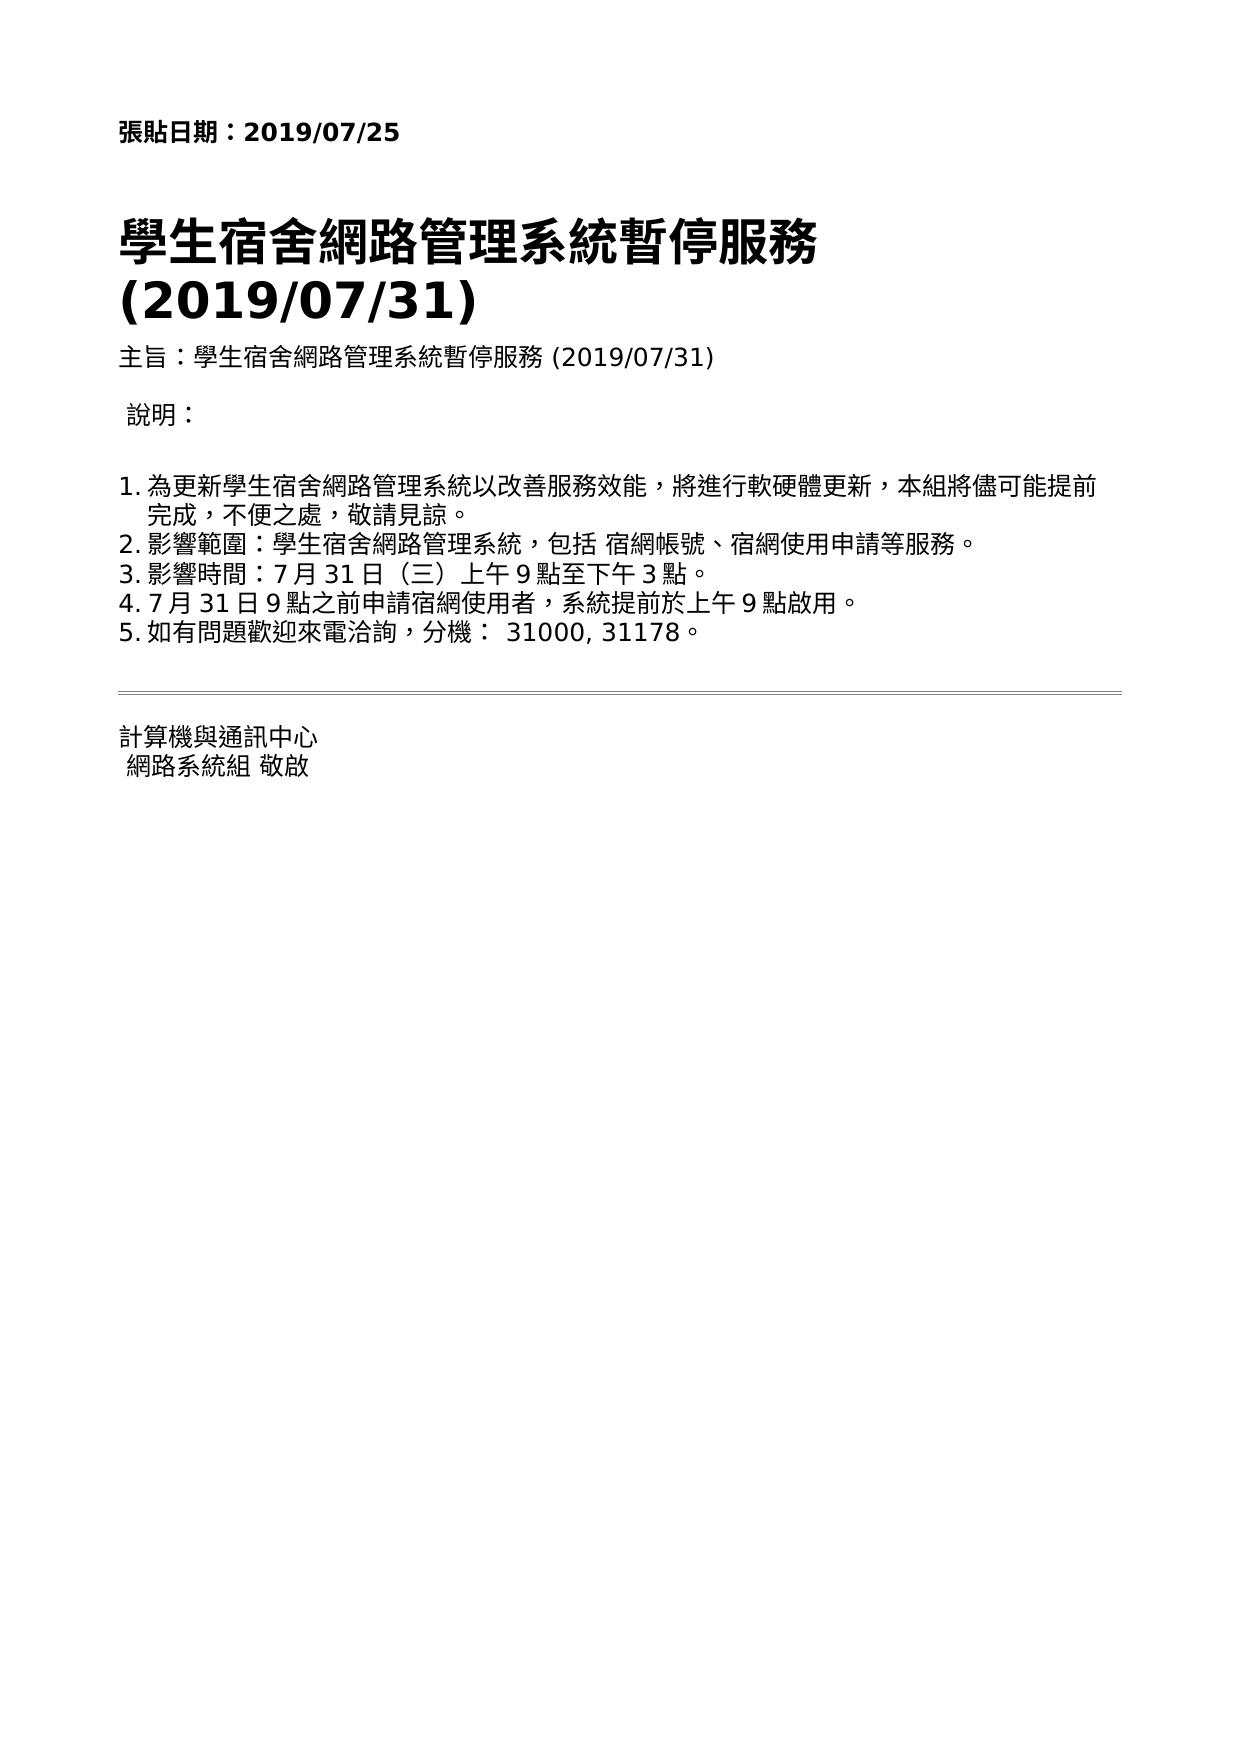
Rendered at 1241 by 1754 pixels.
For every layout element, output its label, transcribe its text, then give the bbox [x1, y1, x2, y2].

subtitle 學生宿舍網路管理系統暫停服務 (2019/07/31) [118, 214, 1122, 330]
list 如有問題歡迎來電洽詢，分機： 31000, 31178。 [118, 618, 1122, 647]
list 影響時間：7月31日（三）上午9點至下午3點。 [118, 560, 1122, 589]
text 計算機與通訊中心 網路系統組 敬啟 [118, 723, 1122, 782]
list 影響範圍：學生宿舍網路管理系統，包括 宿網帳號、宿網使用申請等服務。 [118, 531, 1122, 560]
list 7月31日9點之前申請宿網使用者，系統提前於上午9點啟用。 [118, 589, 1122, 618]
text 張貼日期：2019/07/25 [118, 118, 1122, 176]
text 主旨：學生宿舍網路管理系統暫停服務 (2019/07/31) 說明： [118, 343, 1122, 430]
list 為更新學生宿舍網路管理系統以改善服務效能，將進行軟硬體更新，本組將儘可能提前完成，不便之處，敬請見諒。 [118, 472, 1122, 531]
